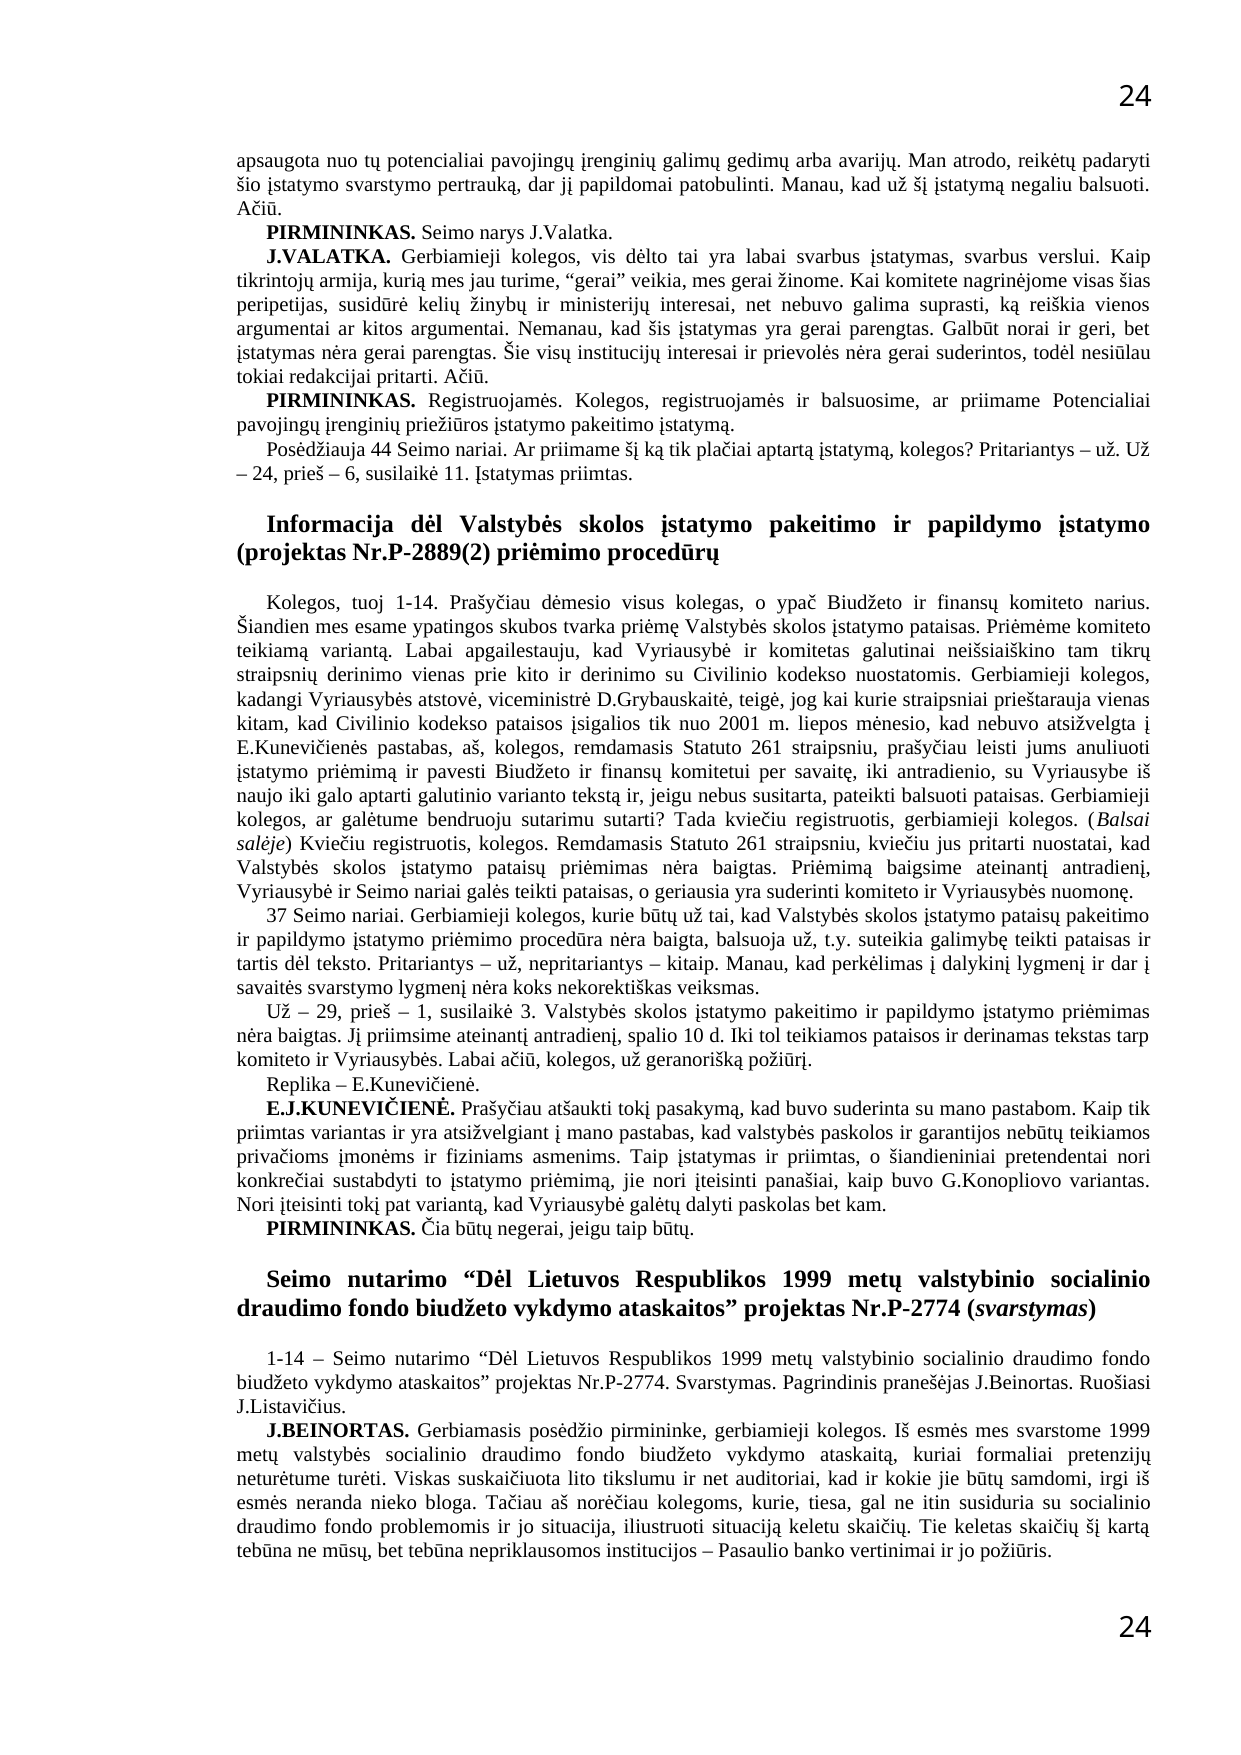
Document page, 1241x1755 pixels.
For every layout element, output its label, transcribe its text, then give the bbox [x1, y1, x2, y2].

text apsaugota nuo tų potencialiai pavojingų įrenginių galimų gedimų arba avarijų. Man atrodo, reikėtų padaryti šio įstatymo svarstymo pertrauką, dar jį papildomai patobulinti. Manau, kad už šį įstatymą negaliu balsuoti. Ačiū. [236, 148, 1152, 220]
text J.VALATKA. Gerbiamieji kolegos, vis dėlto tai yra labai svarbus įstatymas, svarbus verslui. Kaip tikrintojų armija, kurią mes jau turime, “gerai” veikia, mes gerai žinome. Kai komitete nagrinėjome visas šias peripetijas, susidūrė kelių žinybų ir ministerijų interesai, net nebuvo galima suprasti, ką reiškia vienos argumentai ar kitos argumentai. Nemanau, kad šis įstatymas yra gerai parengtas. Galbūt norai ir geri, bet įstatymas nėra gerai parengtas. Šie visų institucijų interesai ir prievolės nėra gerai suderintos, todėl nesiūlau tokiai redakcijai pritarti. Ačiū. [236, 244, 1152, 388]
text Kolegos, tuoj 1-14. Prašyčiau dėmesio visus kolegas, o ypač Biudžeto ir finansų komiteto narius. Šiandien mes esame ypatingos skubos tvarka priėmę Valstybės skolos įstatymo pataisas. Priėmėme komiteto teikiamą variantą. Labai apgailestauju, kad Vyriausybė ir komitetas galutinai neišsiaiškino tam tikrų straipsnių derinimo vienas prie kito ir derinimo su Civilinio kodekso nuostatomis. Gerbiamieji kolegos, kadangi Vyriausybės atstovė, viceministrė D.Grybauskaitė, teigė, jog kai kurie straipsniai prieštarauja vienas kitam, kad Civilinio kodekso pataisos įsigalios tik nuo 2001 m. liepos mėnesio, kad nebuvo atsižvelgta į E.Kunevičienės pastabas, aš, kolegos, remdamasis Statuto 261 straipsniu, prašyčiau leisti jums anuliuoti įstatymo priėmimą ir pavesti Biudžeto ir finansų komitetui per savaitę, iki antradienio, su Vyriausybe iš naujo iki galo aptarti galutinio varianto tekstą ir, jeigu nebus susitarta, pateikti balsuoti pataisas. Gerbiamieji kolegos, ar galėtume bendruoju sutarimu sutarti? Tada kviečiu registruotis, gerbiamieji kolegos. (Balsai salėje) Kviečiu registruotis, kolegos. Remdamasis Statuto 261 straipsniu, kviečiu jus pritarti nuostatai, kad Valstybės skolos įstatymo pataisų priėmimas nėra baigtas. Priėmimą baigsime ateinantį antradienį, Vyriausybė ir Seimo nariai galės teikti pataisas, o geriausia yra suderinti komiteto ir Vyriausybės nuomonę. [236, 590, 1152, 903]
text PIRMININKAS. Registruojamės. Kolegos, registruojamės ir balsuosime, ar priimame Potencialiai pavojingų įrenginių priežiūros įstatymo pakeitimo įstatymą. [236, 388, 1152, 436]
text Replika – E.Kunevičienė. [236, 1071, 1152, 1096]
text 1-14 – Seimo nutarimo “Dėl Lietuvos Respublikos 1999 metų valstybinio socialinio draudimo fondo biudžeto vykdymo ataskaitos” projektas Nr.P-2774. Svarstymas. Pagrindinis pranešėjas J.Beinortas. Ruošiasi J.Listavičius. [236, 1346, 1152, 1418]
text Už – 29, prieš – 1, susilaikė 3. Valstybės skolos įstatymo pakeitimo ir papildymo įstatymo priėmimas nėra baigtas. Jį priimsime ateinantį antradienį, spalio 10 d. Iki tol teikiamos pataisos ir derinamas tekstas tarp komiteto ir Vyriausybės. Labai ačiū, kolegos, už geranorišką požiūrį. [236, 999, 1152, 1071]
text 37 Seimo nariai. Gerbiamieji kolegos, kurie būtų už tai, kad Valstybės skolos įstatymo pataisų pakeitimo ir papildymo įstatymo priėmimo procedūra nėra baigta, balsuoja už, t.y. suteikia galimybę teikti pataisas ir tartis dėl teksto. Pritariantys – už, nepritariantys – kitaip. Manau, kad perkėlimas į dalykinį lygmenį ir dar į savaitės svarstymo lygmenį nėra koks nekorektiškas veiksmas. [236, 903, 1152, 999]
text Seimo nutarimo “Dėl Lietuvos Respublikos 1999 metų valstybinio socialinio draudimo fondo biudžeto vykdymo ataskaitos” projektas Nr.P-2774 (svarstymas) [236, 1264, 1152, 1321]
text E.J.KUNEVIČIENĖ. Prašyčiau atšaukti tokį pasakymą, kad buvo suderinta su mano pastabom. Kaip tik priimtas variantas ir yra atsižvelgiant į mano pastabas, kad valstybės paskolos ir garantijos nebūtų teikiamos privačioms įmonėms ir fiziniams asmenims. Taip įstatymas ir priimtas, o šiandieniniai pretendentai nori konkrečiai sustabdyti to įstatymo priėmimą, jie nori įteisinti panašiai, kaip buvo G.Konopliovo variantas. Nori įteisinti tokį pat variantą, kad Vyriausybė galėtų dalyti paskolas bet kam. [236, 1096, 1152, 1216]
text J.BEINORTAS. Gerbiamasis posėdžio pirmininke, gerbiamieji kolegos. Iš esmės mes svarstome 1999 metų valstybės socialinio draudimo fondo biudžeto vykdymo ataskaitą, kuriai formaliai pretenzijų neturėtume turėti. Viskas suskaičiuota lito tikslumu ir net auditoriai, kad ir kokie jie būtų samdomi, irgi iš esmės neranda nieko bloga. Tačiau aš norėčiau kolegoms, kurie, tiesa, gal ne itin susiduria su socialinio draudimo fondo problemomis ir jo situacija, iliustruoti situaciją keletu skaičių. Tie keletas skaičių šį kartą tebūna ne mūsų, bet tebūna nepriklausomos institucijos – Pasaulio banko vertinimai ir jo požiūris. [236, 1418, 1152, 1562]
text Posėdžiauja 44 Seimo nariai. Ar priimame šį ką tik plačiai aptartą įstatymą, kolegos? Pritariantys – už. Už – 24, prieš – 6, susilaikė 11. Įstatymas priimtas. [236, 436, 1152, 484]
text Informacija dėl Valstybės skolos įstatymo pakeitimo ir papildymo įstatymo (projektas Nr.P-2889(2) priėmimo procedūrų [236, 509, 1152, 566]
text PIRMININKAS. Čia būtų negerai, jeigu taip būtų. [236, 1216, 1152, 1240]
text PIRMININKAS. Seimo narys J.Valatka. [236, 220, 1152, 244]
